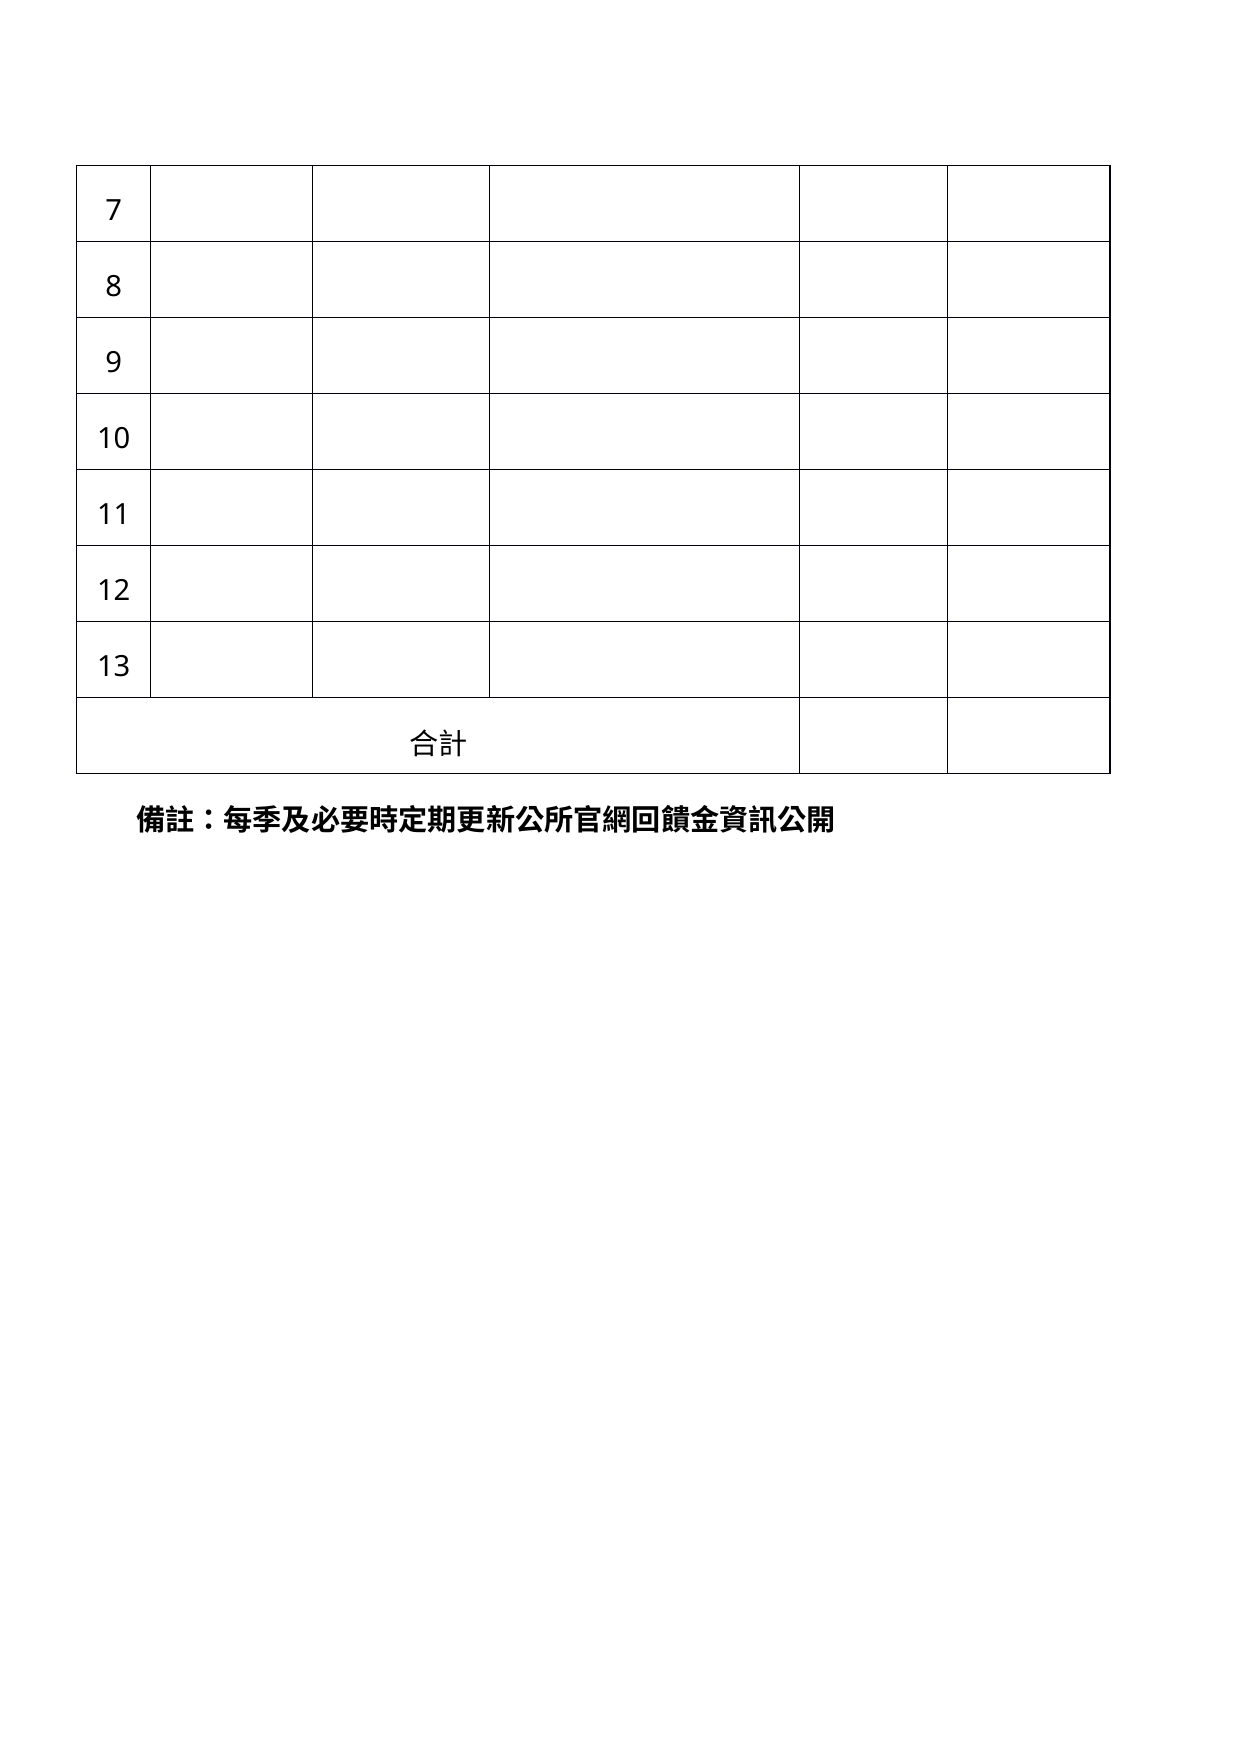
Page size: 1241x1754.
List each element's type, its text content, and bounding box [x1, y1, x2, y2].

table_cell [490, 622, 799, 697]
table_cell [800, 698, 947, 773]
table_cell [948, 242, 1109, 317]
table_cell [948, 546, 1109, 621]
table_cell [313, 470, 489, 545]
table_cell [313, 546, 489, 621]
table_cell [313, 394, 489, 469]
table_cell [490, 318, 799, 393]
table_cell [151, 394, 312, 469]
table_cell [313, 242, 489, 317]
table_cell [313, 166, 489, 241]
table_cell [151, 470, 312, 545]
table_cell [490, 166, 799, 241]
table_cell 7 [77, 166, 150, 241]
table_cell 9 [77, 318, 150, 393]
table_cell [800, 470, 947, 545]
table_cell [151, 546, 312, 621]
table_cell [490, 470, 799, 545]
table_cell [948, 698, 1109, 773]
table_cell [800, 394, 947, 469]
table_cell [800, 166, 947, 241]
table_cell 10 [77, 394, 150, 469]
table_cell 12 [77, 546, 150, 621]
table_cell [800, 546, 947, 621]
table_cell [948, 166, 1109, 241]
table_cell [800, 622, 947, 697]
table_cell [151, 242, 312, 317]
table_cell [151, 318, 312, 393]
table_cell [313, 318, 489, 393]
text 備註：每季及必要時定期更新公所官網回饋金資訊公開 [136, 774, 1098, 849]
table_cell [948, 470, 1109, 545]
table_cell [948, 394, 1109, 469]
table_cell 8 [77, 242, 150, 317]
table_cell [490, 242, 799, 317]
table_cell [151, 622, 312, 697]
table_cell 13 [77, 622, 150, 697]
table_cell [313, 622, 489, 697]
table_cell [948, 622, 1109, 697]
table_cell [490, 394, 799, 469]
table_cell 合計 [77, 698, 799, 773]
table_cell [800, 318, 947, 393]
table_cell [948, 318, 1109, 393]
table_cell [800, 242, 947, 317]
table_cell 11 [77, 470, 150, 545]
table_cell [151, 166, 312, 241]
table_cell [490, 546, 799, 621]
